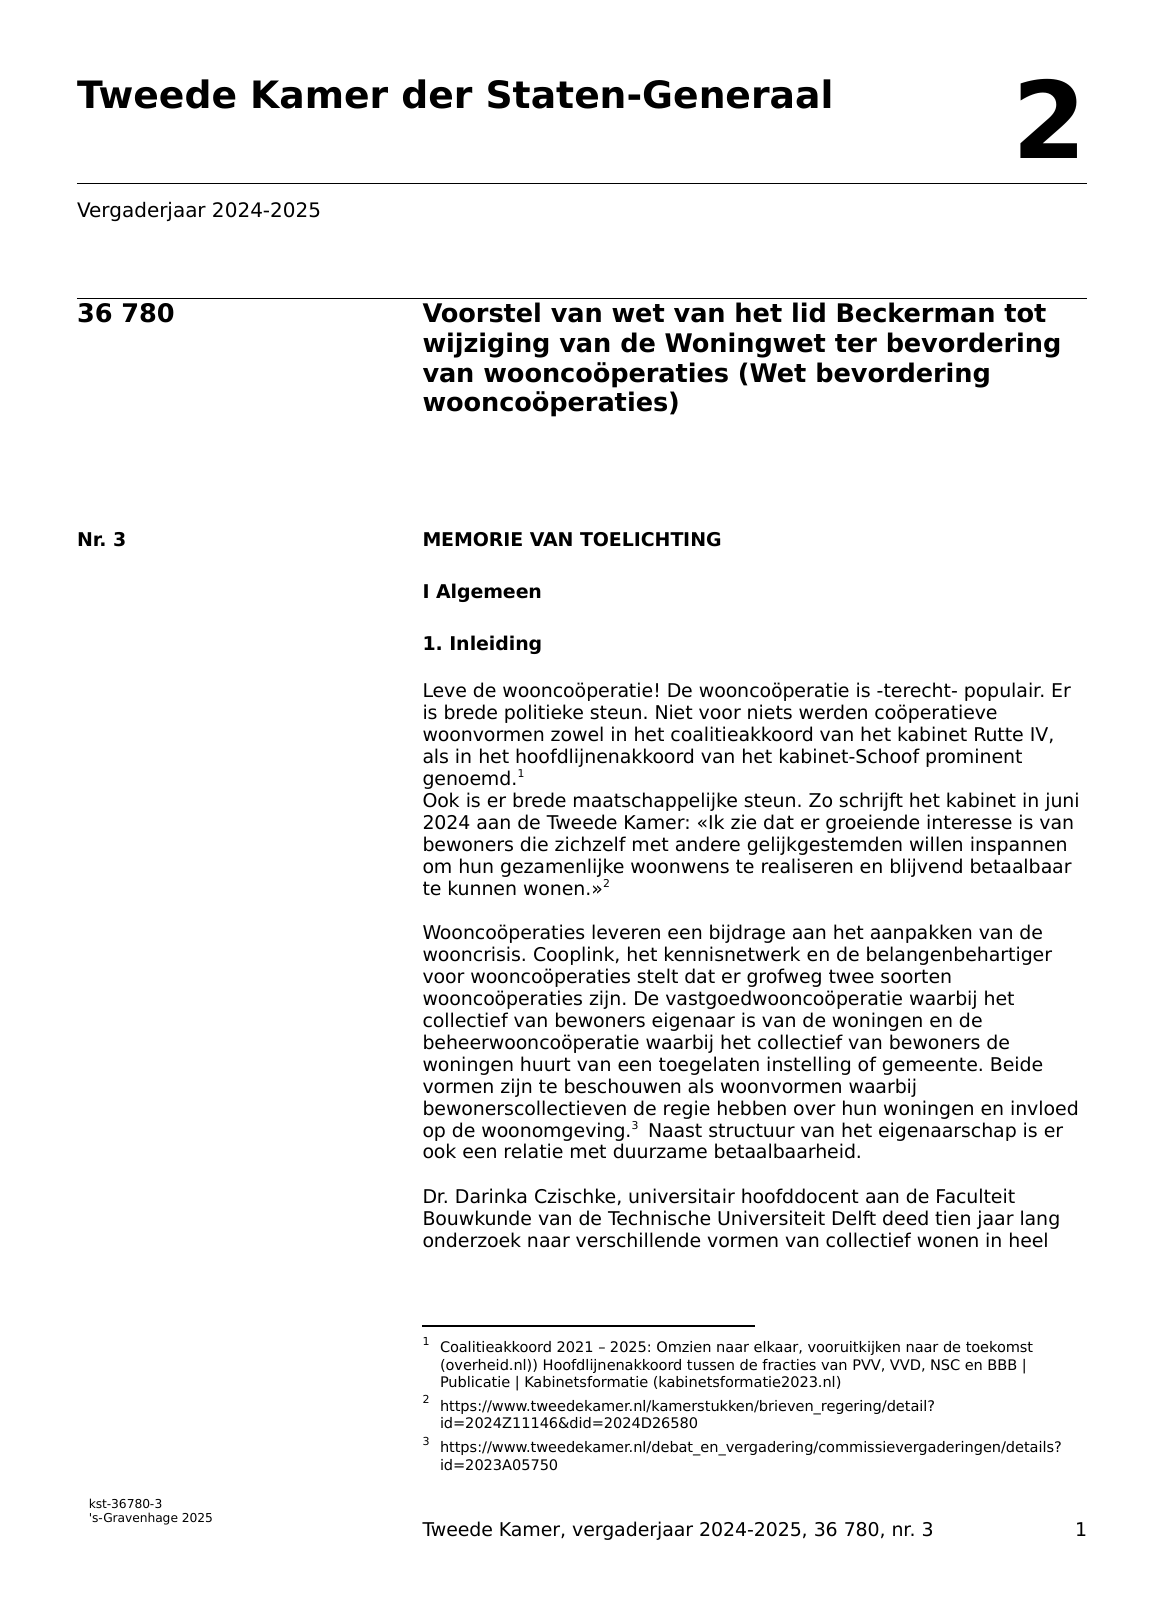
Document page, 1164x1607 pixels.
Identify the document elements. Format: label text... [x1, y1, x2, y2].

text Dr. Darinka Czischke, universitair hoofddocent aan de Faculteit Bouwkunde van de Technische Universiteit Delft deed tien jaar lang onderzoek naar verschillende vormen van collectief wonen in heel [422, 1186, 1087, 1252]
text https://www.tweedekamer.nl/debat_en_vergadering/commissievergaderingen/details?id=2023A05750 [422, 1435, 1087, 1474]
text 's-Gravenhage 2025 [88, 1511, 323, 1525]
subtitle Nr. 3 MEMORIE VAN TOELICHTING [77, 529, 1087, 551]
table_cell Vergaderjaar 2024-2025 [77, 184, 1087, 298]
table_header Tweede Kamer der Staten-Generaal [77, 59, 886, 183]
text Leve de wooncoöperatie! De wooncoöperatie is -terecht- populair. Er is brede politieke steun. Niet voor niets werden coöperatieve woonvormen zowel in het coalitieakkoord van het kabinet Rutte IV, als in het hoofdlijnenakkoord van het kabinet-Schoof prominent genoemd. [422, 680, 1087, 789]
text Wooncoöperaties leveren een bijdrage aan het aanpakken van de wooncrisis. Cooplink, het kennisnetwerk en de belangenbehartiger voor wooncoöperaties stelt dat er grofweg twee soorten wooncoöperaties zijn. De vastgoedwooncoöperatie waarbij het collectief van bewoners eigenaar is van de woningen en de beheerwooncoöperatie waarbij het collectief van bewoners de woningen huurt van een toegelaten instelling of gemeente. Beide vormen zijn te beschouwen als woonvormen waarbij bewonerscollectieven de regie hebben over hun woningen en invloed op de woonomgeving. Naast structuur van het eigenaarschap is er ook een relatie met duurzame betaalbaarheid. [422, 922, 1087, 1163]
table_header 2 [886, 59, 1087, 183]
text Coalitieakkoord 2021 – 2025: Omzien naar elkaar, vooruitkijken naar de toekomst (overheid.nl)) Hoofdlijnenakkoord tussen de fracties van PVV, VVD, NSC en BBB | Publicatie | Kabinetsformatie (kabinetsformatie2023.nl) [422, 1335, 1087, 1391]
text Ook is er brede maatschappelijke steun. Zo schrijft het kabinet in juni 2024 aan de Tweede Kamer: «Ik zie dat er groeiende interesse is van bewoners die zichzelf met andere gelijkgestemden willen inspannen om hun gezamenlijke woonwens te realiseren en blijvend betaalbaar te kunnen wonen.» [422, 789, 1087, 899]
text kst-36780-3 [88, 1497, 323, 1511]
subtitle 1. Inleiding [422, 633, 1087, 655]
text https://www.tweedekamer.nl/kamerstukken/brieven_regering/detail?id=2024Z11146&did=2024D26580 [422, 1393, 1087, 1432]
subtitle 36 780 Voorstel van wet van het lid Beckerman tot wijziging van de Woningwet ter bevordering van wooncoöperaties (Wet bevordering wooncoöperaties) [77, 299, 1087, 418]
subtitle I Algemeen [422, 581, 1087, 603]
